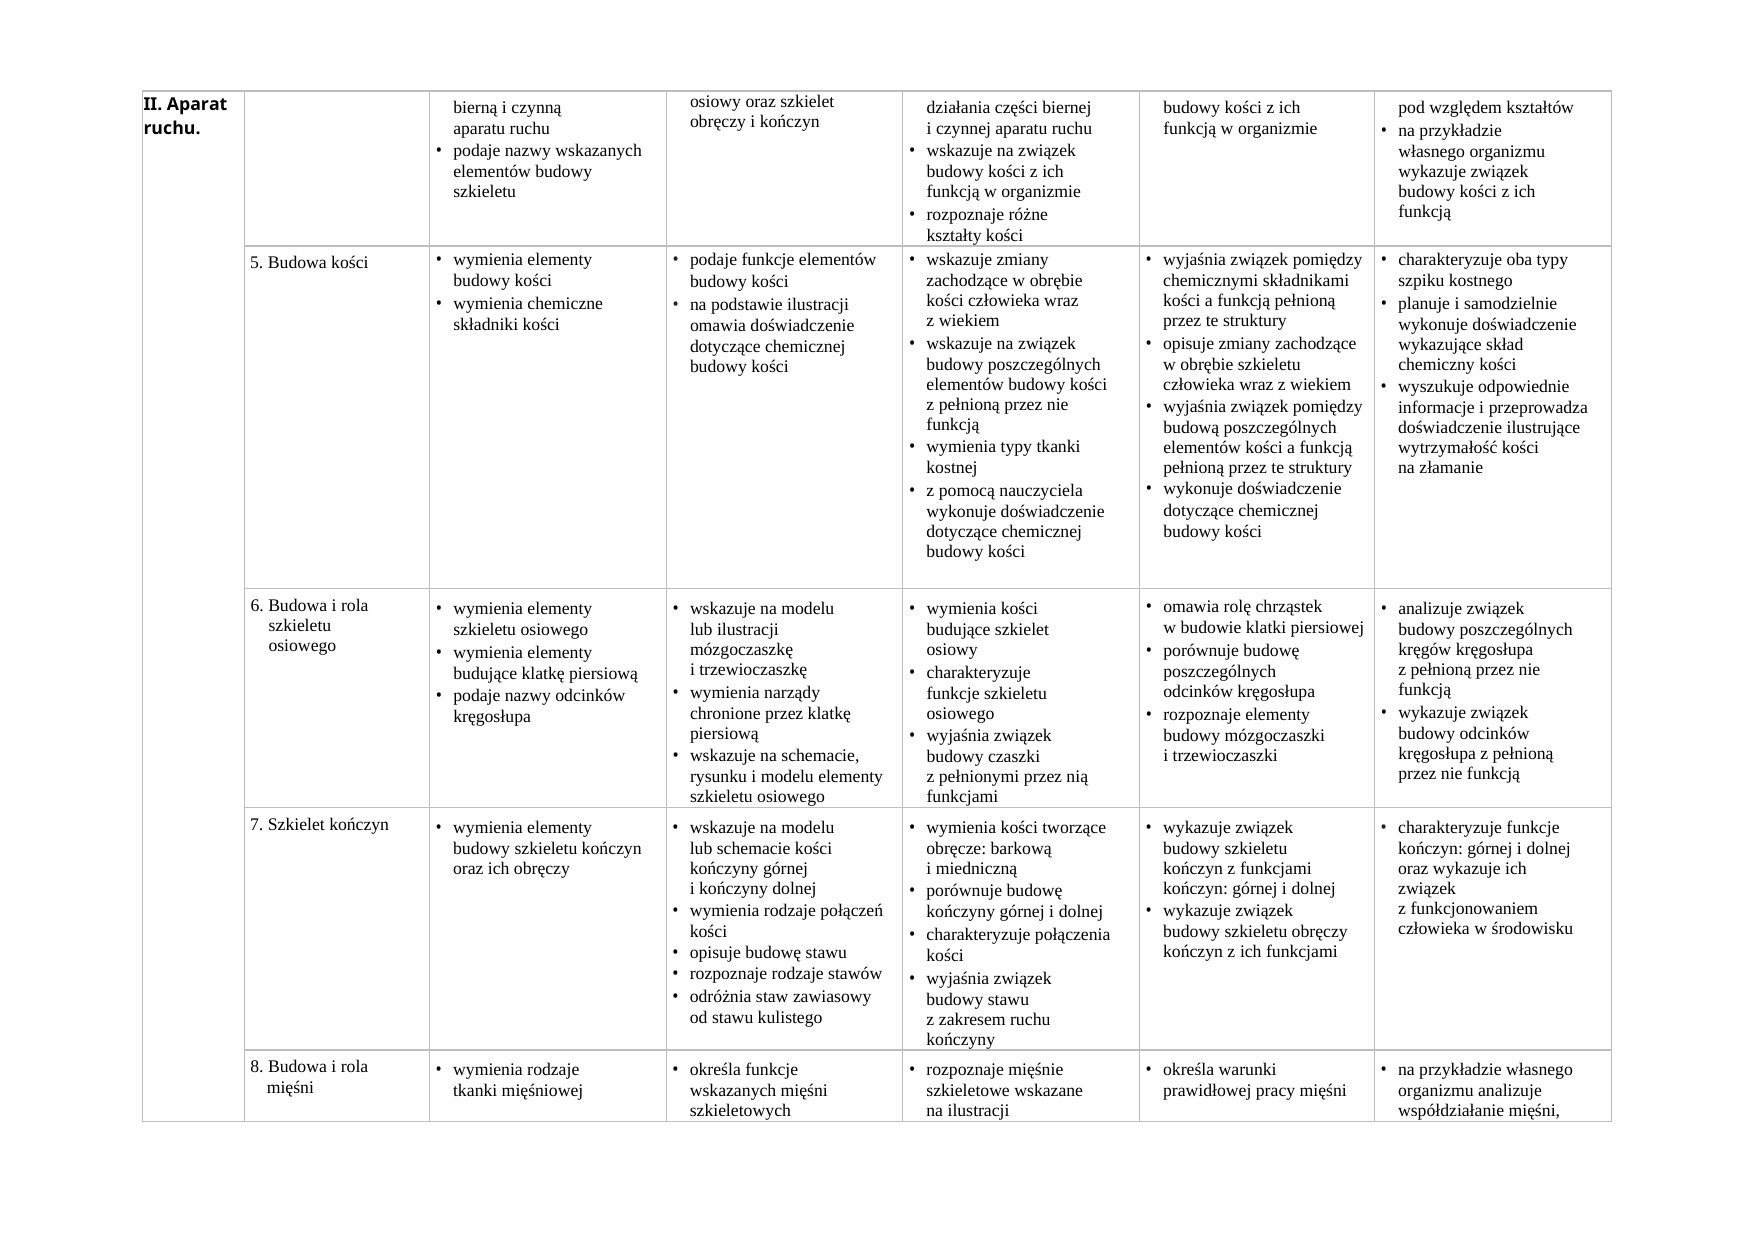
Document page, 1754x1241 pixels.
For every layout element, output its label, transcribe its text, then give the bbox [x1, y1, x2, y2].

table_cell charakteryzuje oba typy szpiku kostnego planuje i samodzielnie wykonuje doświadczenie wykazujące skład chemiczny kości wyszukuje odpowiednie informacje i przeprowadza doświadczenie ilustrujące wytrzymałość kości na złamanie [1375, 247, 1611, 588]
table_cell wymienia rodzaje tkanki mięśniowej wskazuje położenie w organizmie człowieka tkanek: mięśniowej gładkiej i mięśniowej poprzecznie prążkowanej szkieletowej [430, 1051, 666, 1121]
table_cell wymienia elementy szkieletu osiowego wymienia elementy budujące klatkę piersiową podaje nazwy odcinków kręgosłupa [430, 589, 666, 806]
table_cell podaje funkcje elementów budowy kości na podstawie ilustracji omawia doświadczenie dotyczące chemicznej budowy kości [667, 247, 902, 588]
table_cell określa warunki prawidłowej pracy mięśni charakteryzuje budowę i funkcje mięśni gładkich i poprzecznie prążkowanych [1140, 1051, 1374, 1121]
table_cell analizuje związek budowy poszczególnych kręgów kręgosłupa z pełnioną przez nie funkcją wykazuje związek budowy odcinków kręgosłupa z pełnioną przez nie funkcją [1375, 589, 1611, 806]
table_cell wskazuje zmiany zachodzące w obrębie kości człowieka wraz z wiekiem wskazuje na związek budowy poszczególnych elementów budowy kości z pełnioną przez nie funkcją wymienia typy tkanki kostnej z pomocą nauczyciela wykonuje doświadczenie dotyczące chemicznej budowy kości [903, 247, 1139, 588]
table_cell omawia rolę chrząstek w budowie klatki piersiowej porównuje budowę poszczególnych odcinków kręgosłupa rozpoznaje elementy budowy mózgoczaszki i trzewioczaszki [1140, 589, 1374, 806]
table_cell budowy kości z ich funkcją w organizmie [1140, 92, 1374, 245]
table_cell wskazuje na modelu lub schemacie kości kończyny górnej i kończyny dolnej wymienia rodzaje połączeń kości opisuje budowę stawu rozpoznaje rodzaje stawów odróżnia staw zawiasowy od stawu kulistego [667, 808, 902, 1049]
table_cell wymienia kości tworzące obręcze: barkową i miedniczną porównuje budowę kończyny górnej i dolnej charakteryzuje połączenia kości wyjaśnia związek budowy stawu z zakresem ruchu kończyny [903, 808, 1139, 1049]
table_cell wymienia elementy budowy szkieletu kończyn oraz ich obręczy [430, 808, 666, 1049]
table_cell wymienia elementy budowy kości wymienia chemiczne składniki kości [430, 247, 666, 588]
table_cell działania części biernej i czynnej aparatu ruchu wskazuje na związek budowy kości z ich funkcją w organizmie rozpoznaje różne kształty kości [903, 92, 1139, 245]
table_cell 7. Szkielet kończyn [245, 808, 429, 1049]
table_cell określa funkcje wskazanych mięśni szkieletowych opisuje cechy tkanki mięśniowej z pomocą nauczyciela wskazuje na ilustracji najważniejsze mięśnie szkieletowe [667, 1051, 902, 1121]
table_cell bierną i czynną aparatu ruchu podaje nazwy wskazanych elementów budowy szkieletu [430, 92, 666, 245]
table_cell rozpoznaje mięśnie szkieletowe wskazane na ilustracji opisuje czynności mięśni wskazanych na schemacie wyjaśnia, na czym polega antagonistyczne działanie mięśni omawia warunki prawidłowej pracy mięśni [903, 1051, 1139, 1121]
table_cell [245, 92, 429, 245]
table_cell II. Aparat ruchu. [143, 92, 244, 1121]
table_cell wykazuje związek budowy szkieletu kończyn z funkcjami kończyn: górnej i dolnej wykazuje związek budowy szkieletu obręczy kończyn z ich funkcjami [1140, 808, 1374, 1049]
table_cell na przykładzie własnego organizmu analizuje współdziałanie mięśni, [1375, 1051, 1611, 1121]
table_cell 8. Budowa i rola mięśni [245, 1051, 429, 1121]
table_cell wymienia kości budujące szkielet osiowy charakteryzuje funkcje szkieletu osiowego wyjaśnia związek budowy czaszki z pełnionymi przez nią funkcjami [903, 589, 1139, 806]
table_cell wyjaśnia związek pomiędzy chemicznymi składnikami kości a funkcją pełnioną przez te struktury opisuje zmiany zachodzące w obrębie szkieletu człowieka wraz z wiekiem wyjaśnia związek pomiędzy budową poszczególnych elementów kości a funkcją pełnioną przez te struktury wykonuje doświadczenie dotyczące chemicznej budowy kości [1140, 247, 1374, 588]
table_cell 5. Budowa kości [245, 247, 429, 588]
table_cell pod względem kształtów na przykładzie własnego organizmu wykazuje związek budowy kości z ich funkcją [1375, 92, 1611, 245]
table_cell 6. Budowa i rola szkieletu osiowego [245, 589, 429, 806]
table_cell osiowy oraz szkielet obręczy i kończyn [667, 92, 902, 245]
table_cell wskazuje na modelu lub ilustracji mózgoczaszkę i trzewioczaszkę wymienia narządy chronione przez klatkę piersiową wskazuje na schemacie, rysunku i modelu elementy szkieletu osiowego [667, 589, 902, 806]
table_cell charakteryzuje funkcje kończyn: górnej i dolnej oraz wykazuje ich związek z funkcjonowaniem człowieka w środowisku [1375, 808, 1611, 1049]
